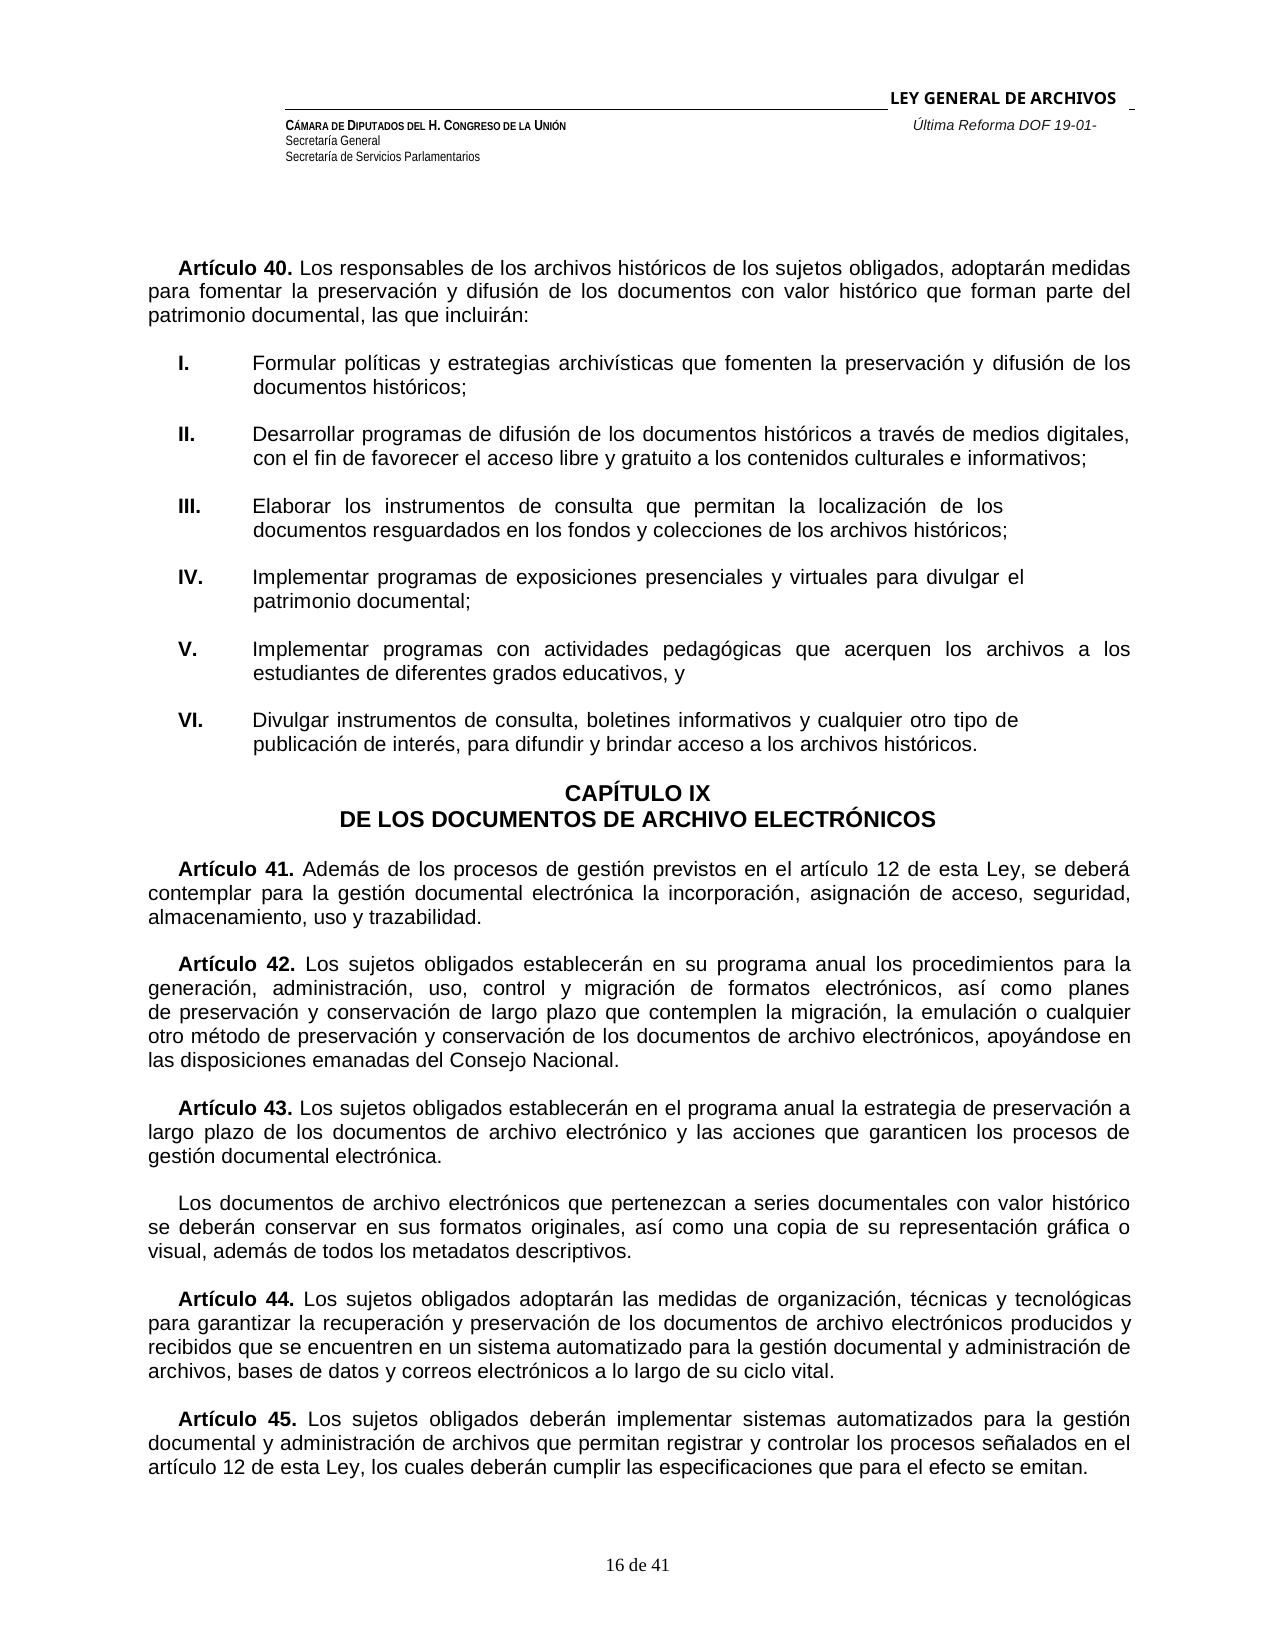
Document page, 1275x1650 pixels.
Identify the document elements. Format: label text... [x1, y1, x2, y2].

text IV. Implementar programas de exposiciones presenciales y virtuales para divulgar el patrimonio documental; [178, 565, 1130, 613]
text Los documentos de archivo electrónicos que pertenezcan a series documentales con valor histórico se deberán conservar en sus formatos originales, así como una copia de su representación gráfica o visual, además de todos los metadatos descriptivos. [148, 1191, 1130, 1263]
text Artículo 43. Los sujetos obligados establecerán en el programa anual la estrategia de preservación a largo plazo de los documentos de archivo electrónico y las acciones que garanticen los procesos de gestión documental electrónica. [148, 1096, 1130, 1168]
text CAPÍTULO IX [561, 780, 714, 806]
text V. Implementar programas con actividades pedagógicas que acerquen los archivos a los estudiantes de diferentes grados educativos, y [178, 637, 1130, 685]
text II. Desarrollar programas de difusión de los documentos históricos a través de medios digitales, con el fin de favorecer el acceso libre y gratuito a los contenidos culturales e informativos; [178, 422, 1130, 470]
text Artículo 45. Los sujetos obligados deberán implementar sistemas automatizados para la gestión documental y administración de archivos que permitan registrar y controlar los procesos señalados en el artículo 12 de esta Ley, los cuales deberán cumplir las especificaciones que para el efecto se emitan. [148, 1407, 1131, 1478]
text VI. Divulgar instrumentos de consulta, boletines informativos y cualquier otro tipo de publicación de interés, para difundir y brindar acceso a los archivos históricos. [178, 708, 1130, 756]
text Artículo 42. Los sujetos obligados establecerán en su programa anual los procedimientos para la generación, administración, uso, control y migración de formatos electrónicos, así como planes de preservación y conservación de largo plazo que contemplen la migración, la emulación o cualquier otro método de preservación y conservación de los documentos de archivo electrónicos, apoyándose en las disposiciones emanadas del Consejo Nacional. [148, 952, 1131, 1072]
text Artículo 40. Los responsables de los archivos históricos de los sujetos obligados, adoptarán medidas para fomentar la preservación y difusión de los documentos con valor histórico que forman parte del patrimonio documental, las que incluirán: [148, 255, 1131, 327]
text I. Formular políticas y estrategias archivísticas que fomenten la preservación y difusión de los documentos históricos; [178, 351, 1131, 398]
text DE LOS DOCUMENTOS DE ARCHIVO ELECTRÓNICOS [336, 806, 939, 832]
text III. Elaborar los instrumentos de consulta que permitan la localización de los documentos resguardados en los fondos y colecciones de los archivos históricos; [178, 494, 1130, 542]
text Artículo 41. Además de los procesos de gestión previstos en el artículo 12 de esta Ley, se deberá contemplar para la gestión documental electrónica la incorporación, asignación de acceso, seguridad, almacenamiento, uso y trazabilidad. [148, 857, 1131, 928]
text Artículo 44. Los sujetos obligados adoptarán las medidas de organización, técnicas y tecnológicas para garantizar la recuperación y preservación de los documentos de archivo electrónicos producidos y recibidos que se encuentren en un sistema automatizado para la gestión documental y administración de archivos, bases de datos y correos electrónicos a lo largo de su ciclo vital. [148, 1287, 1131, 1383]
